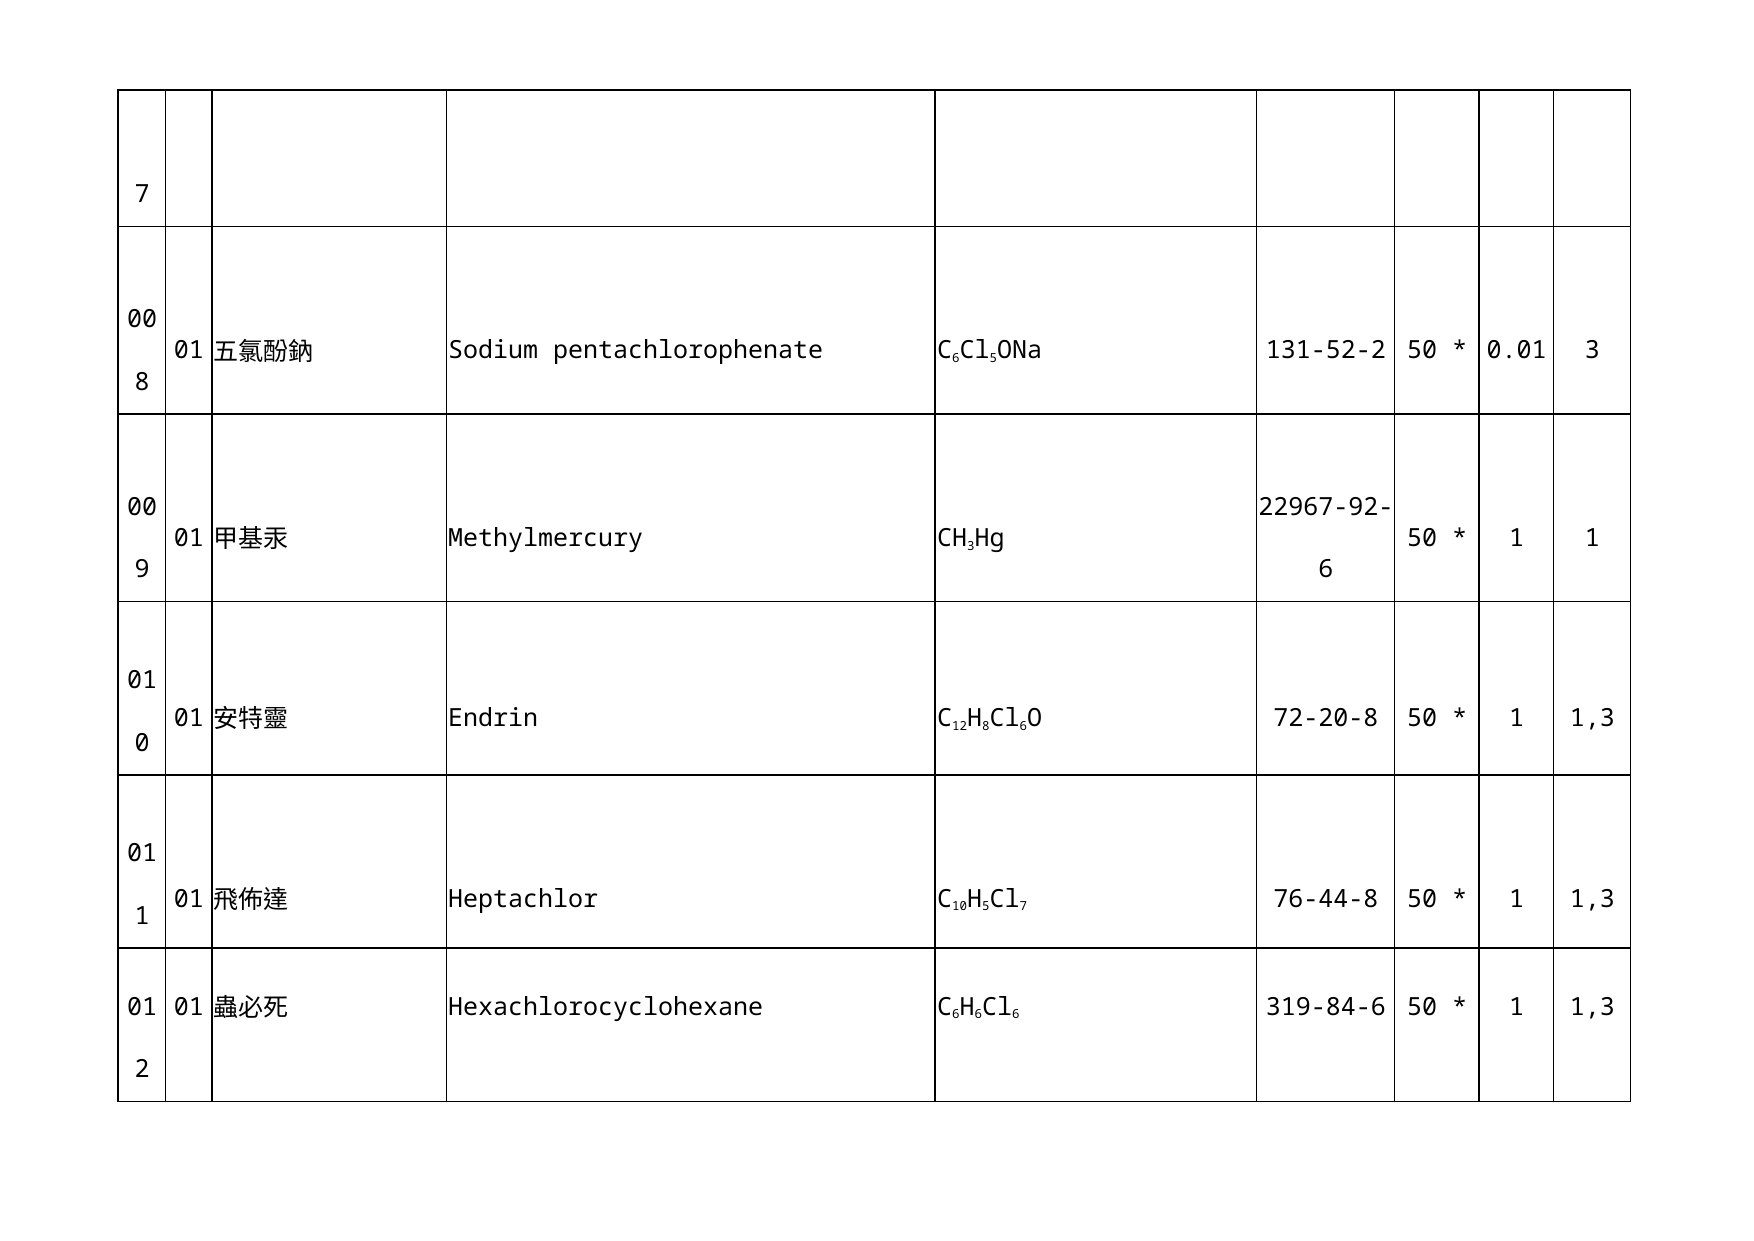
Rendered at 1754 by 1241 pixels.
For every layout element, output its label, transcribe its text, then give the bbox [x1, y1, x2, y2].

table_cell C10H5Cl7 [936, 776, 1256, 947]
table_cell [936, 91, 1256, 226]
table_cell 01 [166, 415, 211, 601]
table_cell 7 [119, 91, 165, 226]
table_cell 1,3 [1554, 949, 1630, 1101]
table_cell 50 * [1395, 227, 1478, 413]
table_cell 50 * [1395, 776, 1478, 947]
table_cell 五氯酚鈉 [213, 227, 446, 413]
table_cell 01 [166, 602, 211, 774]
table_cell 50 * [1395, 602, 1478, 774]
table_cell Heptachlor [447, 776, 934, 947]
table_cell 011 [119, 776, 165, 947]
table_cell [166, 91, 211, 226]
table_cell 008 [119, 227, 165, 413]
table_cell Methylmercury [447, 415, 934, 601]
table_cell 01 [166, 776, 211, 947]
table_cell 安特靈 [213, 602, 446, 774]
table_cell Hexachlorocyclohexane [447, 949, 934, 1101]
table_cell 1 [1480, 415, 1553, 601]
table_cell 01 [166, 949, 211, 1101]
table_cell 009 [119, 415, 165, 601]
table_cell 1 [1480, 602, 1553, 774]
table_cell 22967-92-6 [1257, 415, 1394, 601]
table_cell 甲基汞 [213, 415, 446, 601]
table_cell Sodium pentachlorophenate [447, 227, 934, 413]
table_cell 飛佈達 [213, 776, 446, 947]
table_cell 76-44-8 [1257, 776, 1394, 947]
table_cell 1 [1480, 949, 1553, 1101]
table_cell 50 * [1395, 415, 1478, 601]
table_cell C12H8Cl6O [936, 602, 1256, 774]
table_cell [1480, 91, 1553, 226]
table_cell 319-84-6 [1257, 949, 1394, 1101]
table_cell [1554, 91, 1630, 226]
table_cell 012 [119, 949, 165, 1101]
table_cell Endrin [447, 602, 934, 774]
table_cell 0.01 [1480, 227, 1553, 413]
table_cell [447, 91, 934, 226]
table_cell 3 [1554, 227, 1630, 413]
table_cell 50 * [1395, 949, 1478, 1101]
table_cell 72-20-8 [1257, 602, 1394, 774]
table_cell 010 [119, 602, 165, 774]
table_cell 01 [166, 227, 211, 413]
table_cell CH3Hg [936, 415, 1256, 601]
table_cell 1,3 [1554, 776, 1630, 947]
table_cell 蟲必死 [213, 949, 446, 1101]
table_cell 1 [1480, 776, 1553, 947]
table_cell C6Cl5ONa [936, 227, 1256, 413]
table_cell C6H6Cl6 [936, 949, 1256, 1101]
table_cell [1257, 91, 1394, 226]
table_cell 1,3 [1554, 602, 1630, 774]
table_cell [213, 91, 446, 226]
table_cell [1395, 91, 1478, 226]
table_cell 131-52-2 [1257, 227, 1394, 413]
table_cell 1 [1554, 415, 1630, 601]
